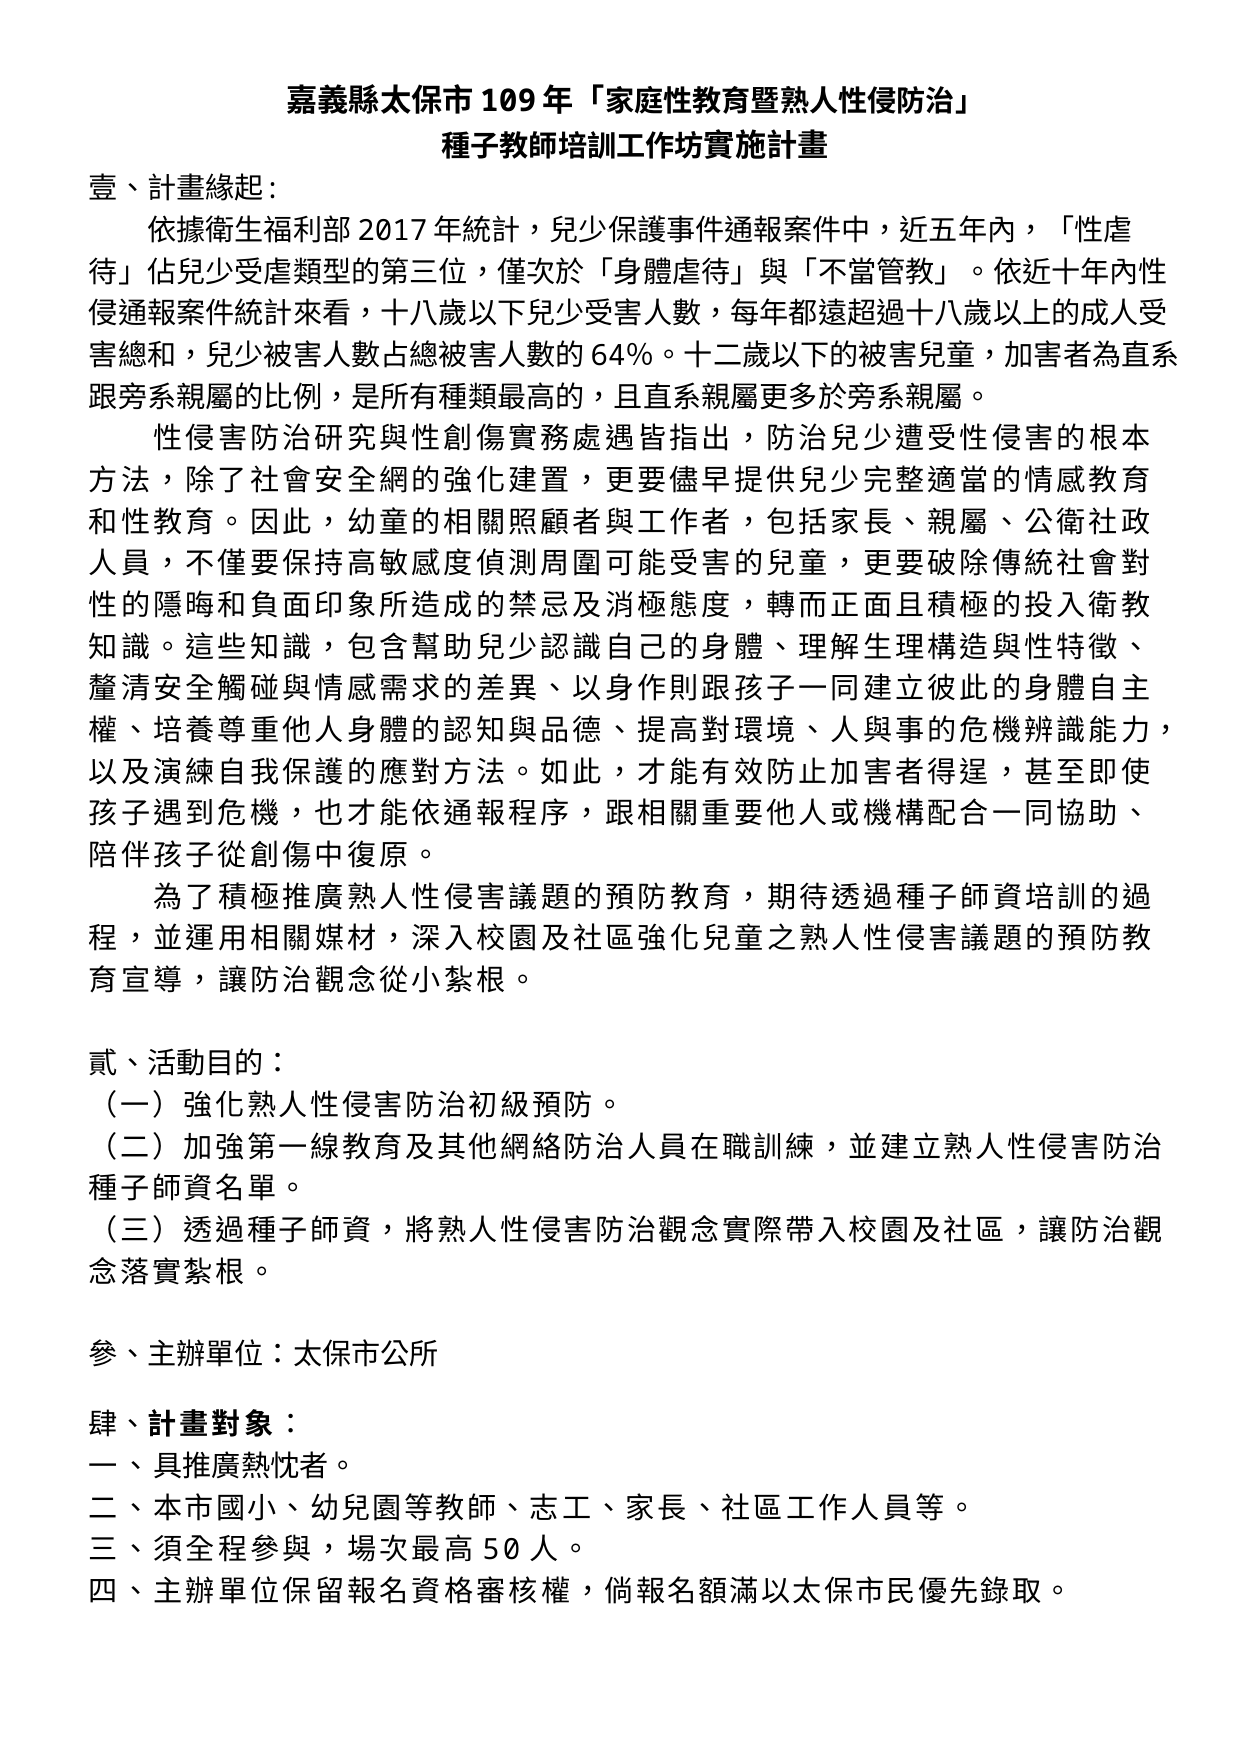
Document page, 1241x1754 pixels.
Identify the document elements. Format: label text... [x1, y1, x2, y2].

text 參、主辦單位：太保市公所 [89, 1330, 1181, 1373]
text 依據衛生福利部2017年統計，兒少保護事件通報案件中，近五年內，「性虐待」佔兒少受虐類型的第三位，僅次於「身體虐待」與「不當管教」。依近十年內性侵通報案件統計來看，十八歲以下兒少受害人數，每年都遠超過十八歲以上的成人受害總和，兒少被害人數占總被害人數的64％。十二歲以下的被害兒童，加害者為直系跟旁系親屬的比例，是所有種類最高的，且直系親屬更多於旁系親屬。 [89, 207, 1181, 416]
text 種子教師培訓工作坊實施計畫 [89, 120, 1181, 166]
text 肆、計畫對象： [89, 1401, 1181, 1443]
text （一）強化熟人性侵害防治初級預防。 [89, 1082, 1181, 1124]
text 一、具推廣熱忱者。 [89, 1443, 1181, 1485]
text 性侵害防治研究與性創傷實務處遇皆指出，防治兒少遭受性侵害的根本方法，除了社會安全網的強化建置，更要儘早提供兒少完整適當的情感教育和性教育。因此，幼童的相關照顧者與工作者，包括家長、親屬、公衛社政人員，不僅要保持高敏感度偵測周圍可能受害的兒童，更要破除傳統社會對性的隱晦和負面印象所造成的禁忌及消極態度，轉而正面且積極的投入衛教知識。這些知識，包含幫助兒少認識自己的身體、理解生理構造與性特徵、釐清安全觸碰與情感需求的差異、以身作則跟孩子一同建立彼此的身體自主權、培養尊重他人身體的認知與品德、提高對環境、人與事的危機辨識能力，以及演練自我保護的應對方法。如此，才能有效防止加害者得逞，甚至即使孩子遇到危機，也才能依通報程序，跟相關重要他人或機構配合一同協助、陪伴孩子從創傷中復原。 [89, 416, 1181, 874]
text 為了積極推廣熟人性侵害議題的預防教育，期待透過種子師資培訓的過程，並運用相關媒材，深入校園及社區強化兒童之熟人性侵害議題的預防教育宣導，讓防治觀念從小紮根。 [89, 874, 1181, 999]
text 嘉義縣太保市109年「家庭性教育暨熟人性侵防治」 [89, 75, 1181, 120]
text 壹、計畫緣起: [89, 166, 1181, 207]
text 三、須全程參與，場次最高50人。 [89, 1526, 1181, 1568]
text 貳、活動目的： [89, 1041, 1181, 1082]
text （二）加強第一線教育及其他網絡防治人員在職訓練，並建立熟人性侵害防治種子師資名單。 [89, 1124, 1181, 1207]
text （三）透過種子師資，將熟人性侵害防治觀念實際帶入校園及社區，讓防治觀念落實紮根。 [89, 1207, 1181, 1291]
text 四、主辦單位保留報名資格審核權，倘報名額滿以太保市民優先錄取。 [89, 1568, 1181, 1610]
text 二、本市國小、幼兒園等教師、志工、家長、社區工作人員等。 [89, 1485, 1181, 1526]
